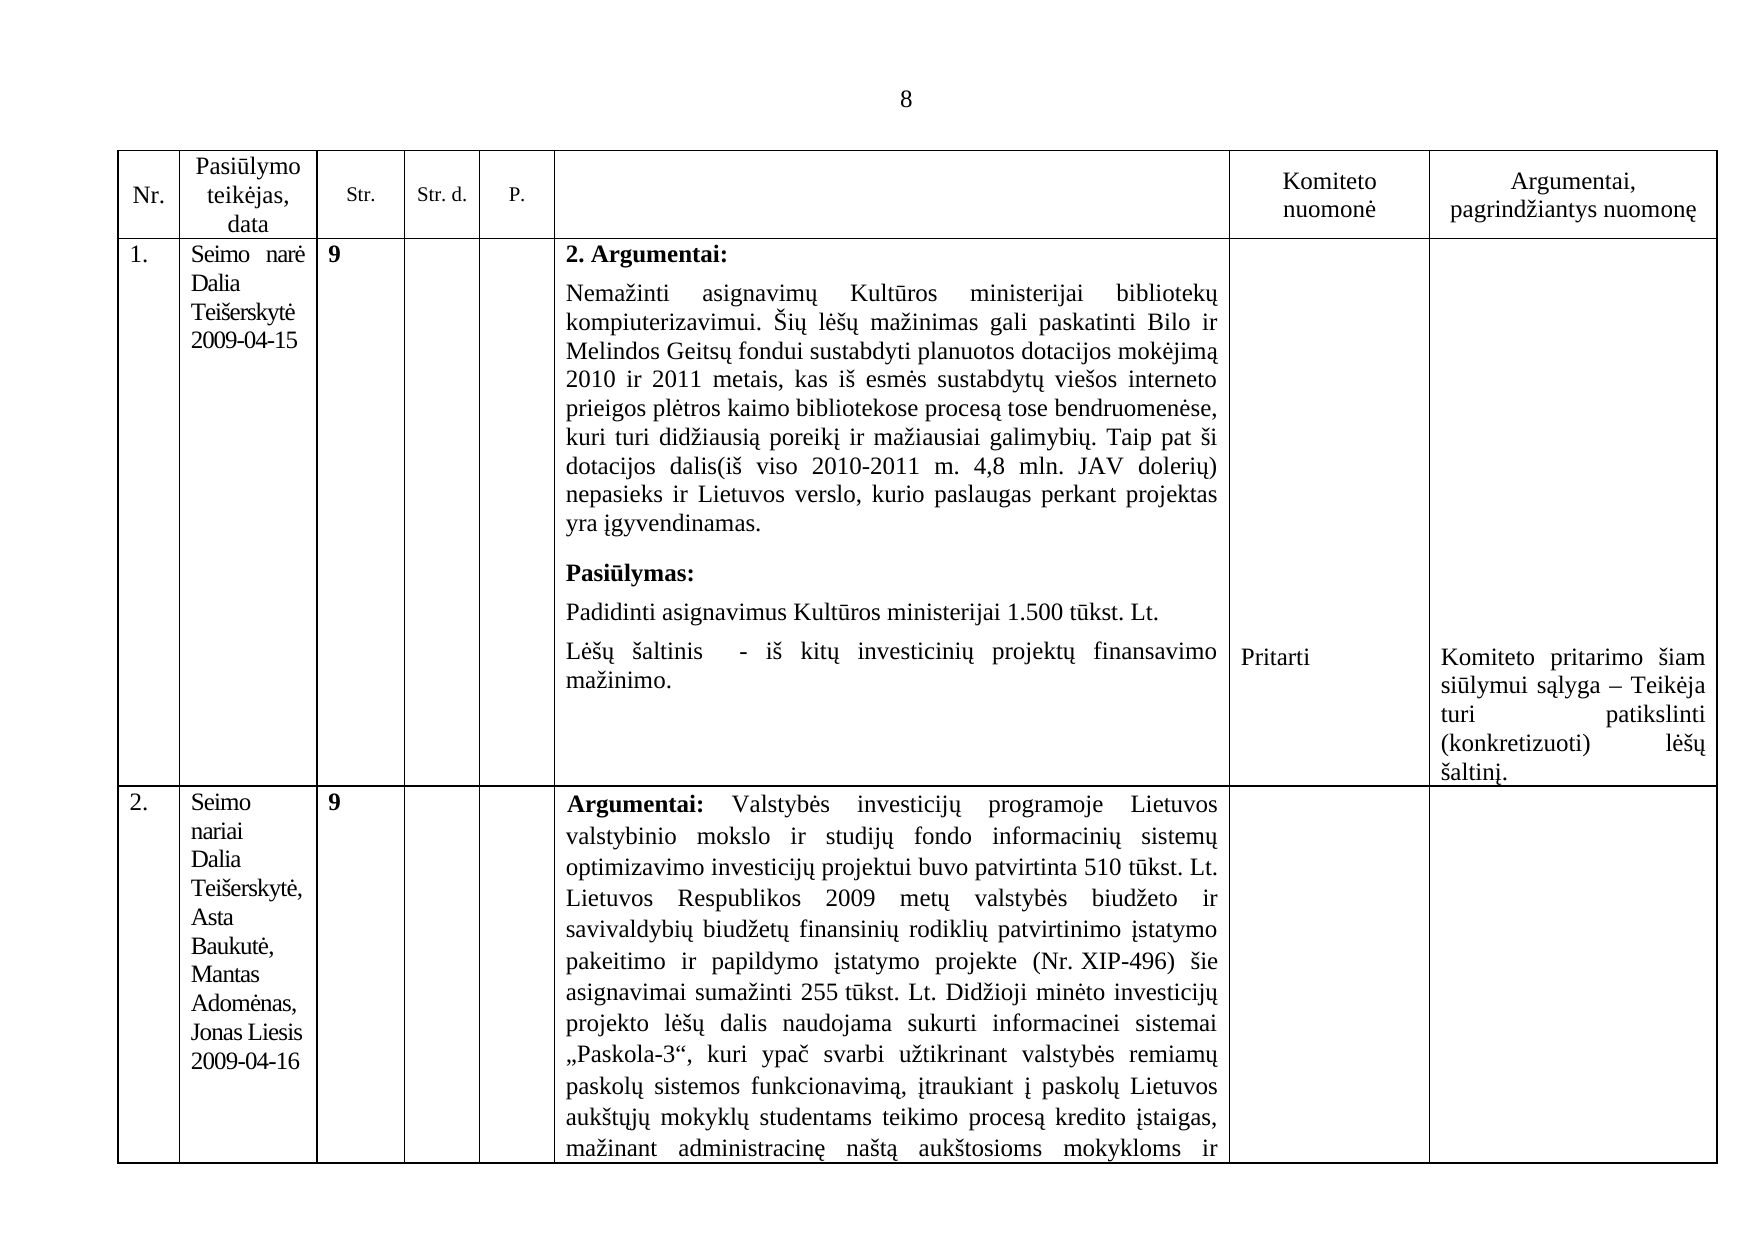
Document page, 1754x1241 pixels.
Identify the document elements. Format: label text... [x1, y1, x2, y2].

table_cell Pritarti [1230, 239, 1429, 785]
table_cell [405, 239, 479, 785]
table_header Argumentai, pagrindžiantys nuomonę [1430, 151, 1716, 238]
table_cell 1. [119, 239, 179, 785]
table_cell Str. [318, 151, 404, 238]
table_cell [480, 239, 554, 785]
table_cell Argumentai: Valstybės investicijų programoje Lietuvos valstybinio mokslo ir studijų fondo informacinių sistemų optimizavimo investicijų projektui buvo patvirtinta 510 tūkst. Lt. Lietuvos Respublikos 2009 metų valstybės biudžeto ir savivaldybių biudžetų finansinių rodiklių patvirtinimo įstatymo pakeitimo ir papildymo įstatymo projekte (Nr. XIP-496) šie asignavimai sumažinti 255 tūkst. Lt. Didžioji minėto investicijų projekto lėšų dalis naudojama sukurti informacinei sistemai „Paskola-3“, kuri ypač svarbi užtikrinant valstybės remiamų paskolų sistemos funkcionavimą, įtraukiant į paskolų Lietuvos aukštųjų mokyklų studentams teikimo procesą kredito įstaigas, mažinant administracinę naštą aukštosioms mokykloms ir [555, 787, 1229, 1162]
table_cell Seimo nariai Dalia Teišerskytė, Asta Baukutė, Mantas Adomėnas, Jonas Liesis 2009-04-16 [180, 787, 316, 1162]
table_cell P. [480, 151, 554, 238]
table_cell 9 [318, 787, 404, 1162]
table_cell Komiteto pritarimo šiam siūlymui sąlyga – Teikėja turi patikslinti (konkretizuoti) lėšų šaltinį. [1430, 239, 1716, 785]
table_header [555, 151, 1229, 238]
table_header Komiteto nuomonė [1230, 151, 1429, 238]
table_cell 2. [119, 787, 179, 1162]
table_cell [1230, 787, 1429, 1162]
table_cell Seimo narė Dalia Teišerskytė 2009-04-15 [180, 239, 316, 785]
table_cell Str. d. [405, 151, 479, 238]
table_cell [405, 787, 479, 1162]
table_cell [480, 787, 554, 1162]
table_header Pasiūlymo teikėjas, data [180, 151, 316, 238]
table_cell [1430, 787, 1716, 1162]
table_header Nr. [119, 151, 179, 238]
table_cell 9 [318, 239, 404, 785]
table_cell 2. Argumentai: Nemažinti asignavimų Kultūros ministerijai bibliotekų kompiuterizavimui. Šių lėšų mažinimas gali paskatinti Bilo ir Melindos Geitsų fondui sustabdyti planuotos dotacijos mokėjimą 2010 ir 2011 metais, kas iš esmės sustabdytų viešos interneto prieigos plėtros kaimo bibliotekose procesą tose bendruomenėse, kuri turi didžiausią poreikį ir mažiausiai galimybių. Taip pat ši dotacijos dalis(iš viso 2010-2011 m. 4,8 mln. JAV dolerių) nepasieks ir Lietuvos verslo, kurio paslaugas perkant projektas yra įgyvendinamas. Pasiūlymas: Padidinti asignavimus Kultūros ministerijai 1.500 tūkst. Lt. Lėšų šaltinis - iš kitų investicinių projektų finansavimo mažinimo. [555, 239, 1229, 785]
